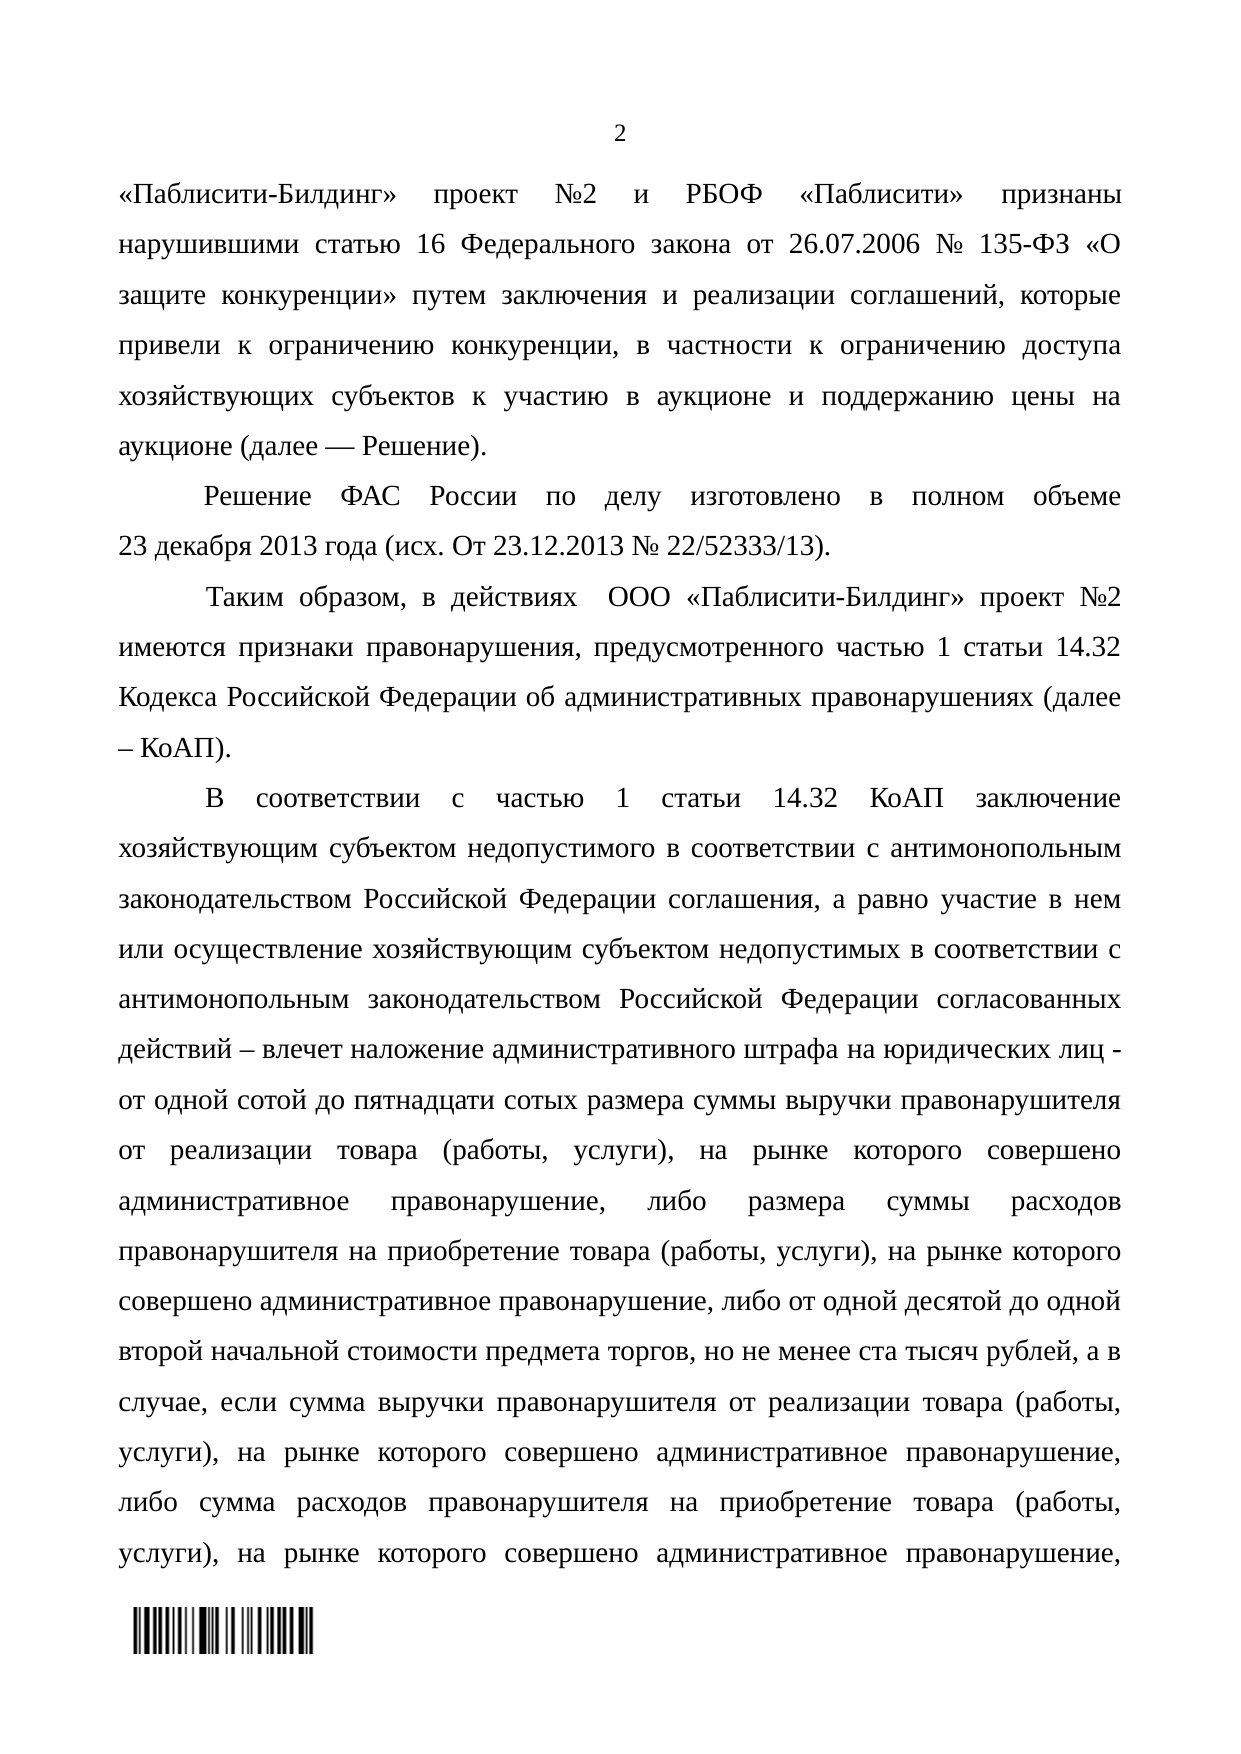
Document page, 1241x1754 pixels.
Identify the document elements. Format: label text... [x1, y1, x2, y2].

text Решение ФАС России по делу изготовлено в полном объеме 23 декабря 2013 года (исх. От 23.12.2013 № 22/52333/13). [118, 478, 1122, 562]
text Таким образом, в действиях ООО «Паблисити-Билдинг» проект №2 имеются признаки правонарушения, предусмотренного частью 1 статьи 14.32 Кодекса Российской Федерации об административных правонарушениях (далее – КоАП). [118, 579, 1122, 763]
picture [118, 1607, 331, 1654]
text «Паблисити-Билдинг» проект №2 и РБОФ «Паблисити» признаны нарушившими статью 16 Федерального закона от 26.07.2006 № 135-ФЗ «О защите конкуренции» путем заключения и реализации соглашений, которые привели к ограничению конкуренции, в частности к ограничению доступа хозяйствующих субъектов к участию в аукционе и поддержанию цены на аукционе (далее — Решение). [118, 176, 1122, 461]
text В соответствии с частью 1 статьи 14.32 КоАП заключение хозяйствующим субъектом недопустимого в соответствии с антимонопольным законодательством Российской Федерации соглашения, а равно участие в нем или осуществление хозяйствующим субъектом недопустимых в соответствии с антимонопольным законодательством Российской Федерации согласованных действий – влечет наложение административного штрафа на юридических лиц - от одной сотой до пятнадцати сотых размера суммы выручки правонарушителя от реализации товара (работы, услуги), на рынке которого совершено административное правонарушение, либо размера суммы расходов правонарушителя на приобретение товара (работы, услуги), на рынке которого совершено административное правонарушение, либо от одной десятой до одной второй начальной стоимости предмета торгов, но не менее ста тысяч рублей, а в случае, если сумма выручки правонарушителя от реализации товара (работы, услуги), на рынке которого совершено административное правонарушение, либо сумма расходов правонарушителя на приобретение товара (работы, услуги), на рынке которого совершено административное правонарушение, [118, 780, 1122, 1568]
